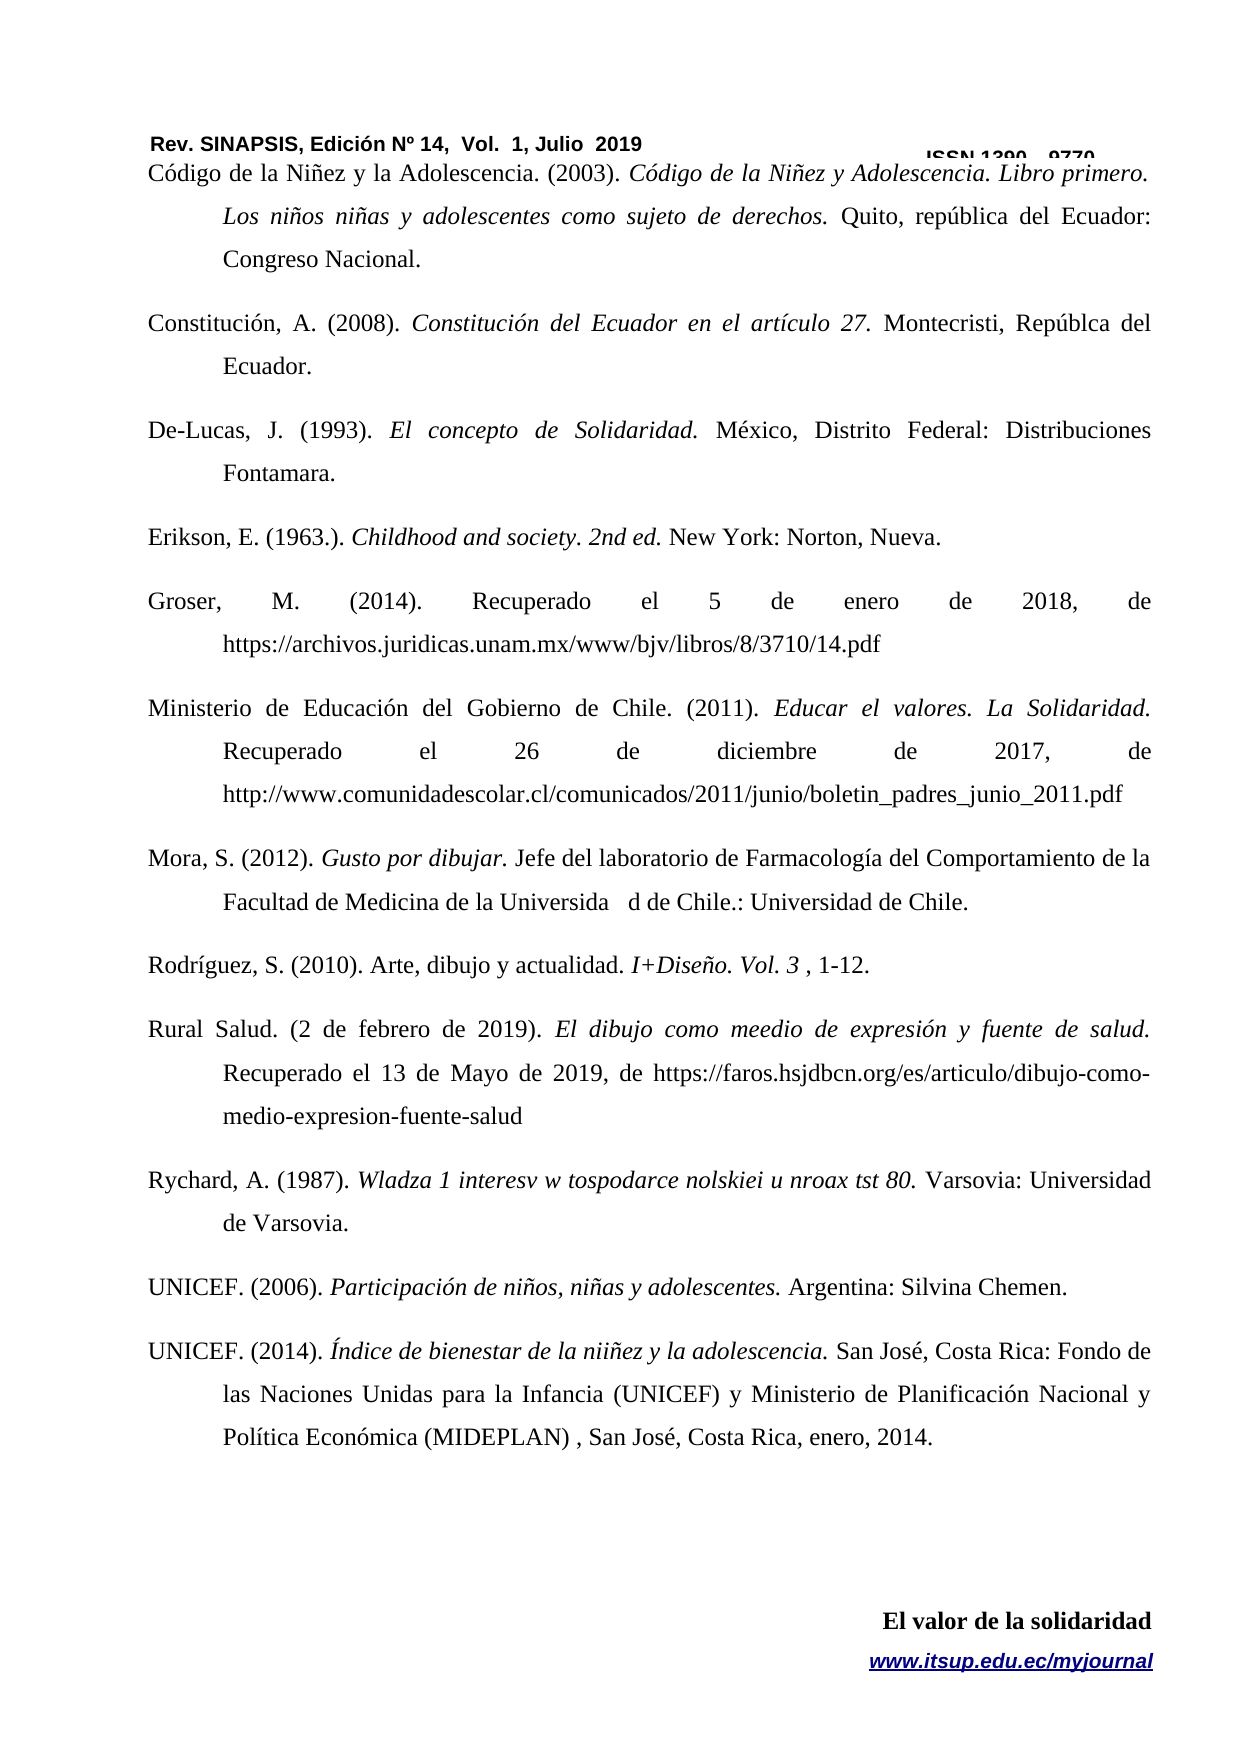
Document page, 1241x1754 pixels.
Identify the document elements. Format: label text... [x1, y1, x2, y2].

text Mora, S. (2012). Gusto por dibujar. Jefe del laboratorio de Farmacología del Comportamiento de la Facultad de Medicina de la Universida d de Chile.: Universidad de Chile. [148, 843, 1152, 915]
text Rodríguez, S. (2010). Arte, dibujo y actualidad. I+Diseño. Vol. 3 , 1-12. [148, 951, 1152, 979]
text Groser, M. (2014). Recuperado el 5 de enero de 2018, de https://archivos.juridicas.unam.mx/www/bjv/libros/8/3710/14.pdf [148, 586, 1152, 658]
text UNICEF. (2014). Índice de bienestar de la niiñez y la adolescencia. San José, Costa Rica: Fondo de las Naciones Unidas para la Infancia (UNICEF) y Ministerio de Planificación Nacional y Política Económica (MIDEPLAN) , San José, Costa Rica, enero, 2014. [148, 1336, 1152, 1451]
text Erikson, E. (1963.). Childhood and society. 2nd ed. New York: Norton, Nueva. [148, 522, 1152, 551]
text Constitución, A. (2008). Constitución del Ecuador en el artículo 27. Montecristi, Repúblca del Ecuador. [148, 308, 1152, 380]
text Rural Salud. (2 de febrero de 2019). El dibujo como meedio de expresión y fuente de salud. Recuperado el 13 de Mayo de 2019, de https://faros.hsjdbcn.org/es/articulo/dibujo-como-medio-expresion-fuente-salud [148, 1014, 1152, 1129]
text De-Lucas, J. (1993). El concepto de Solidaridad. México, Distrito Federal: Distribuciones Fontamara. [148, 415, 1152, 487]
text Código de la Niñez y la Adolescencia. (2003). Código de la Niñez y Adolescencia. Libro primero. Los niños niñas y adolescentes como sujeto de derechos. Quito, república del Ecuador: Congreso Nacional. [148, 158, 1152, 273]
text UNICEF. (2006). Participación de niños, niñas y adolescentes. Argentina: Silvina Chemen. [148, 1272, 1152, 1301]
text Ministerio de Educación del Gobierno de Chile. (2011). Educar el valores. La Solidaridad. Recuperado el 26 de diciembre de 2017, de http://www.comunidadescolar.cl/comunicados/2011/junio/boletin_padres_junio_2011.pdf [148, 693, 1152, 808]
text Rychard, A. (1987). Wladza 1 interesv w tospodarce nolskiei u nroax tst 80. Varsovia: Universidad de Varsovia. [148, 1165, 1152, 1237]
